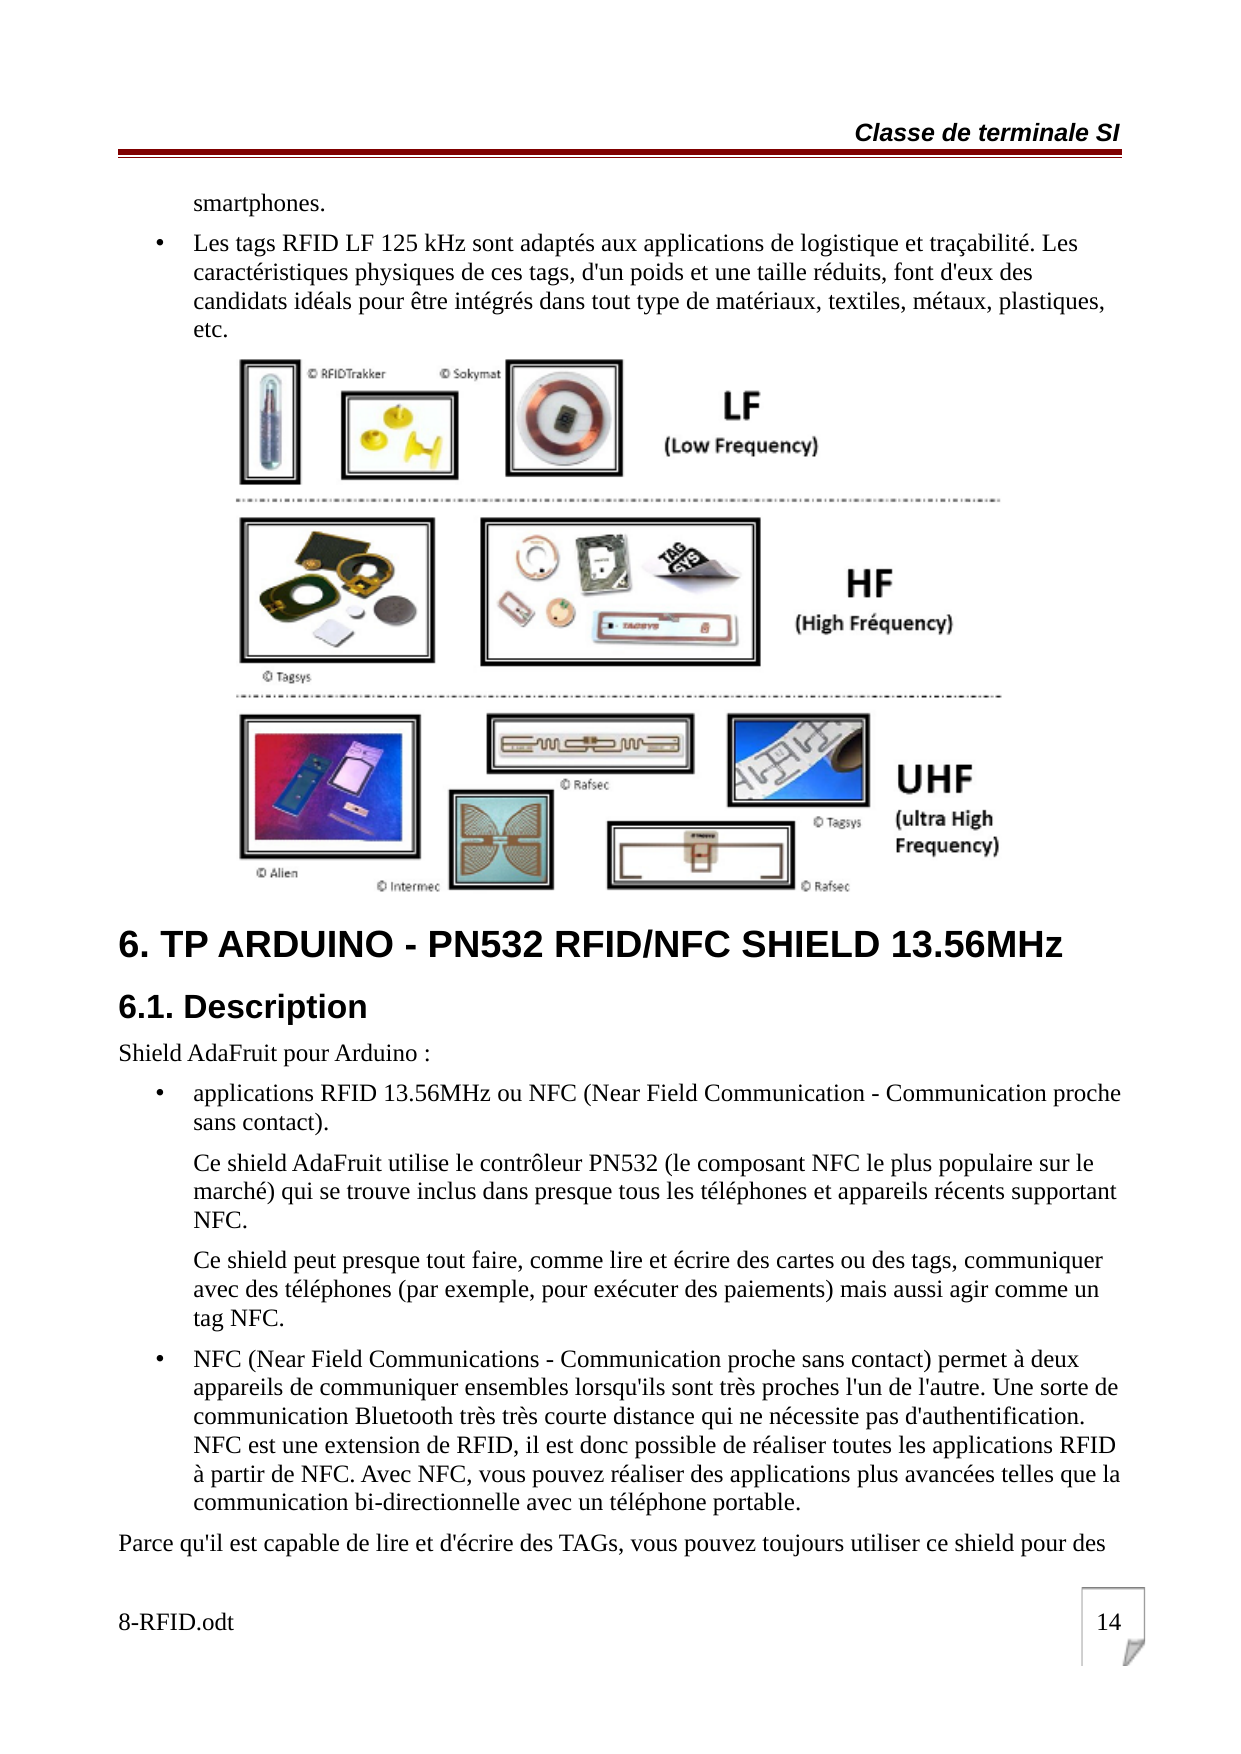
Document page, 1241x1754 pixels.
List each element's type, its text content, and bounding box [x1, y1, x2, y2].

list Ce shield AdaFruit utilise le contrôleur PN532 (le composant NFC le plus populaire sur le marché) qui se trouve inclus dans presque tous les téléphones et appareils récents supportant NFC. [156, 1148, 1122, 1234]
text Shield AdaFruit pour Arduino : [118, 1038, 1122, 1067]
list Ce shield peut presque tout faire, comme lire et écrire des cartes ou des tags, communiquer avec des téléphones (par exemple, pour exécuter des paiements) mais aussi agir comme un tag NFC. [156, 1246, 1122, 1332]
list applications RFID 13.56MHz ou NFC (Near Field Communication - Communication proche sans contact). [156, 1078, 1122, 1136]
list NFC (Near Field Communications - Communication proche sans contact) permet à deux appareils de communiquer ensembles lorsqu'ils sont très proches l'un de l'autre. Une sorte de communication Bluetooth très très courte distance qui ne nécessite pas d'authentification. NFC est une extension de RFID, il est donc possible de réaliser toutes les applications RFID à partir de NFC. Avec NFC, vous pouvez réaliser des applications plus avancées telles que la communication bi-directionnelle avec un téléphone portable. [156, 1344, 1122, 1516]
subtitle 6.1. Description [118, 987, 1122, 1025]
text Parce qu'il est capable de lire et d'écrire des TAGs, vous pouvez toujours utiliser ce shield pour des [118, 1528, 1122, 1557]
list smartphones. [156, 188, 1122, 217]
list Les tags RFID LF 125 kHz sont adaptés aux applications de logistique et traçabilité. Les caractéristiques physiques de ces tags, d'un poids et une taille réduits, font d'eux des candidats idéals pour être intégrés dans tout type de matériaux, textiles, métaux, plastiques, etc. [156, 228, 1122, 343]
picture [235, 355, 1005, 898]
subtitle 6. TP ARDUINO - PN532 RFID/NFC SHIELD 13.56MHz [118, 922, 1122, 966]
